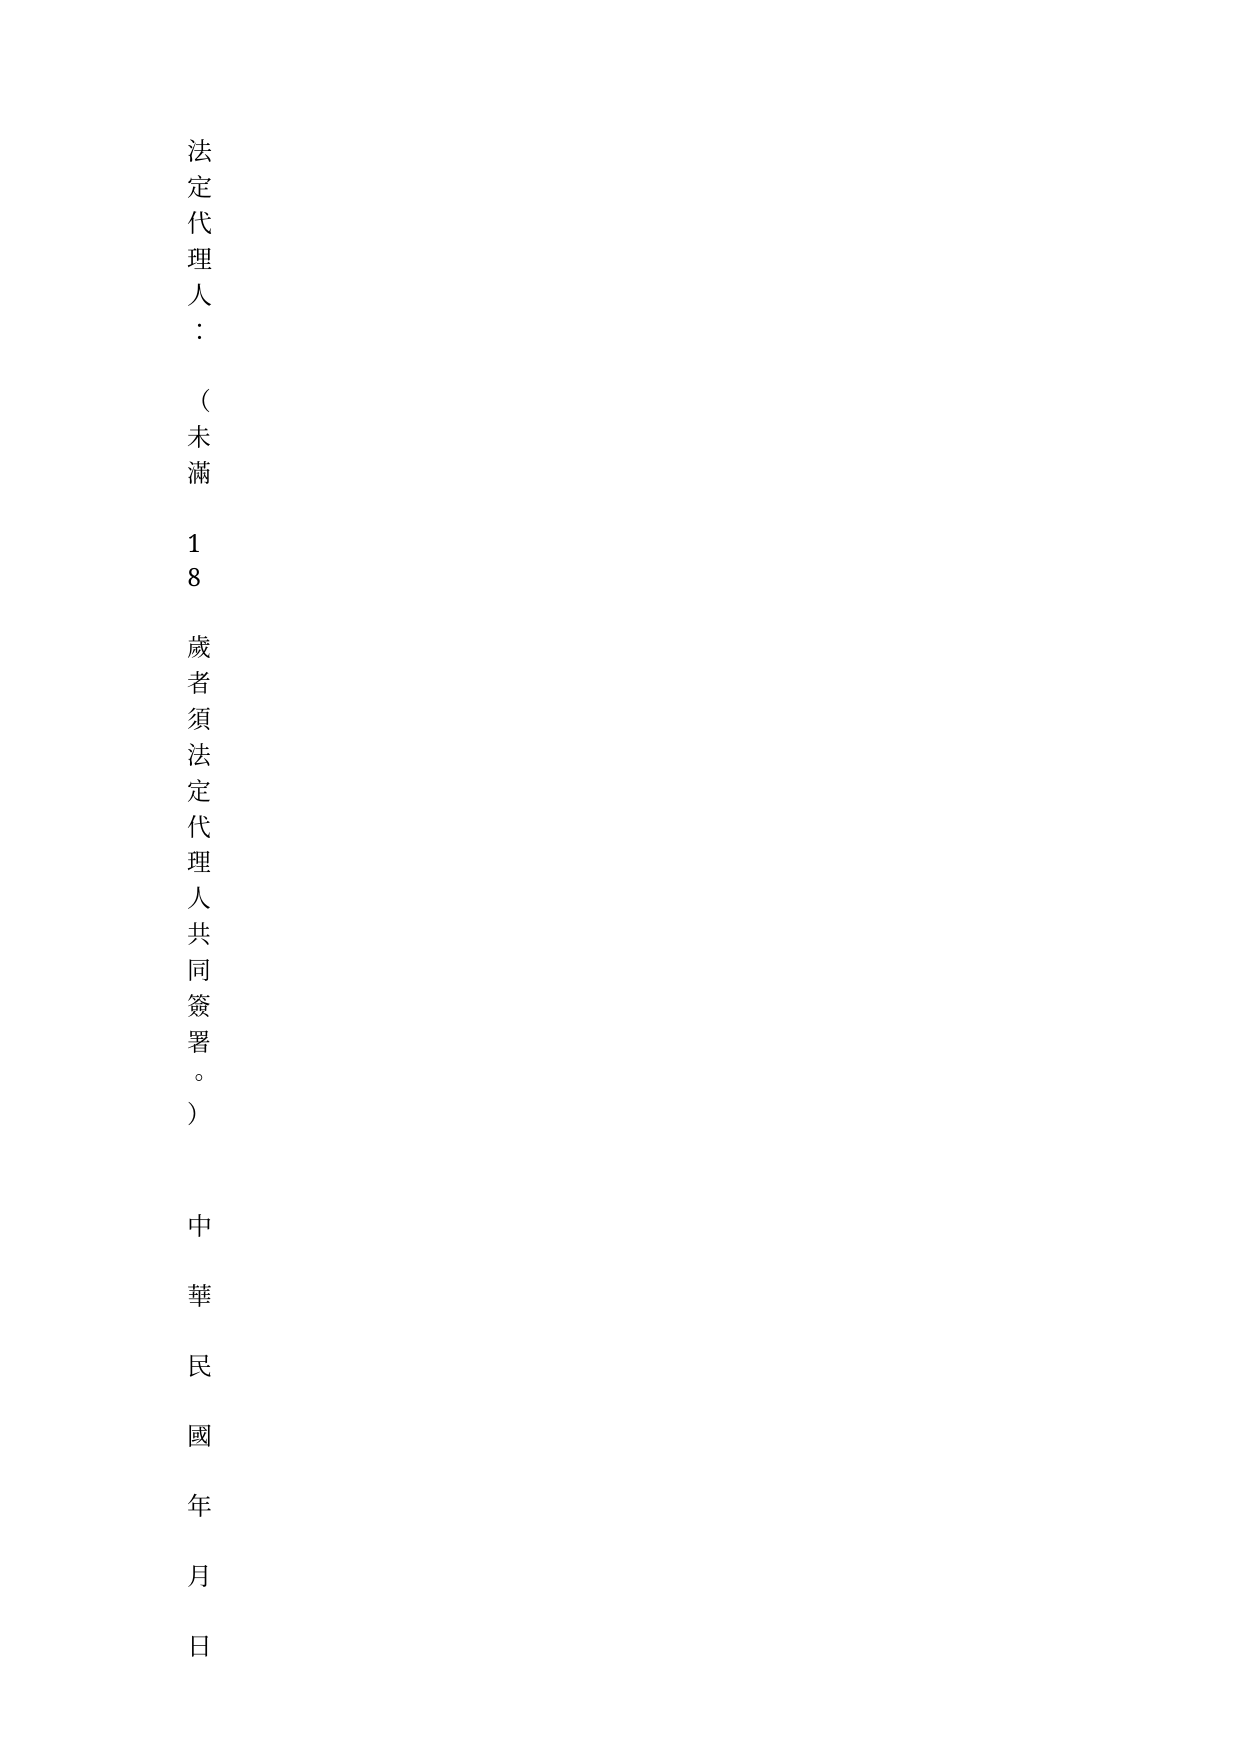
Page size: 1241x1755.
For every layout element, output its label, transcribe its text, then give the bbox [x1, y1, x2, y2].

text 中 華 民 國 年 月 日 [187, 1206, 193, 1662]
text 法定代理人： （未滿 18 歲者須法定代理人共同簽署。） [187, 132, 193, 1131]
